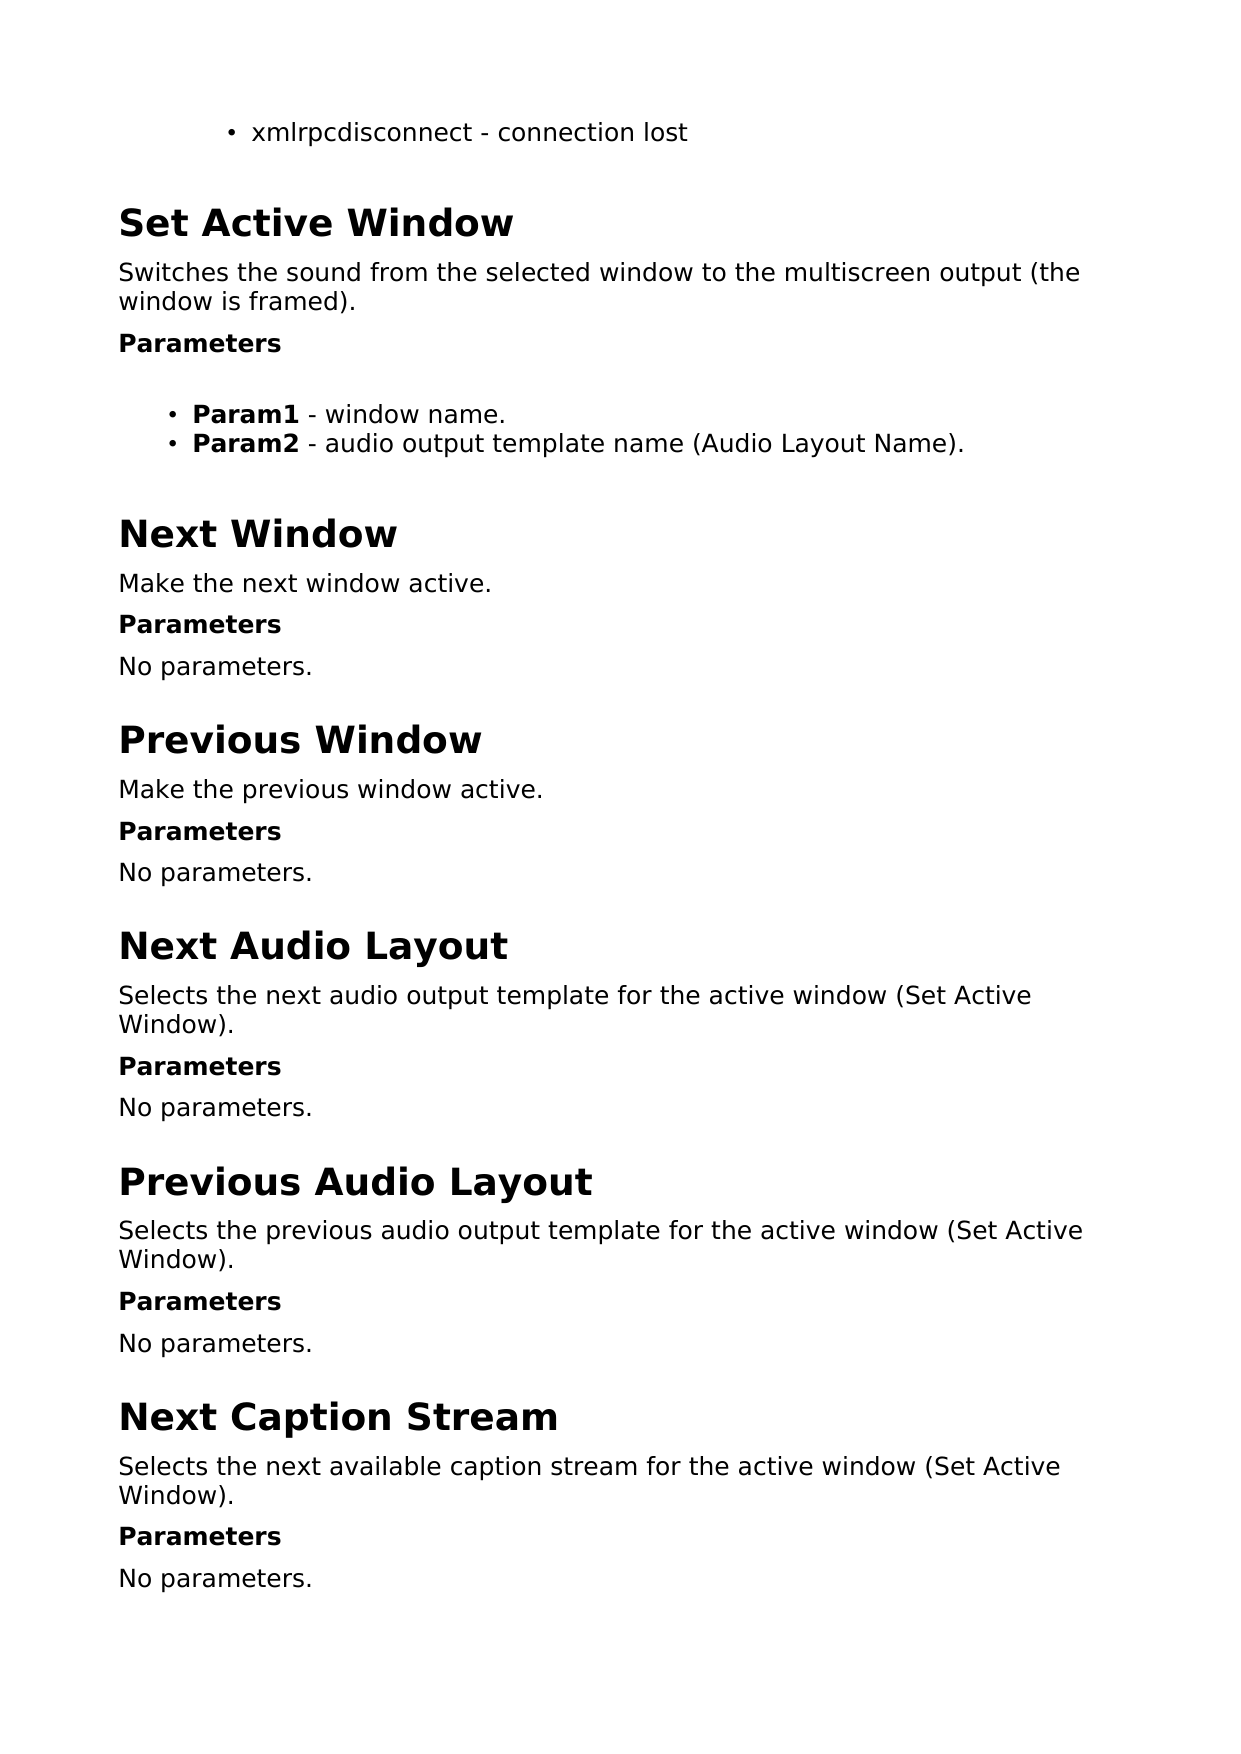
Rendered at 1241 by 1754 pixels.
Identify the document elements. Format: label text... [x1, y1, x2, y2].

text Make the previous window active. [118, 775, 1122, 804]
text Selects the next audio output template for the active window (Set Active Window). [118, 981, 1122, 1039]
subtitle Next Caption Stream [118, 1396, 1122, 1439]
subtitle Next Audio Layout [118, 925, 1122, 969]
subtitle Next Window [118, 513, 1122, 556]
text No parameters. [118, 1094, 1122, 1123]
text Parameters [118, 611, 1122, 640]
text Parameters [118, 1287, 1122, 1316]
text Selects the next available caption stream for the active window (Set Active Window). [118, 1452, 1122, 1510]
text Parameters [118, 1052, 1122, 1081]
subtitle Set Active Window [118, 202, 1122, 245]
text No parameters. [118, 858, 1122, 887]
list xmlrpcdisconnect - connection lost [236, 118, 1122, 147]
text Switches the sound from the selected window to the multiscreen output (the window is framed). [118, 258, 1122, 316]
text Parameters [118, 817, 1122, 846]
text No parameters. [118, 1329, 1122, 1358]
subtitle Previous Window [118, 719, 1122, 762]
text Selects the previous audio output template for the active window (Set Active Window). [118, 1216, 1122, 1275]
text Make the next window active. [118, 569, 1122, 598]
text No parameters. [118, 652, 1122, 681]
list Param1 - window name. [177, 400, 1122, 429]
subtitle Previous Audio Layout [118, 1160, 1122, 1204]
text No parameters. [118, 1564, 1122, 1593]
text Parameters [118, 1523, 1122, 1552]
text Parameters [118, 329, 1122, 358]
list Param2 - audio output template name (Audio Layout Name). [177, 429, 1122, 458]
